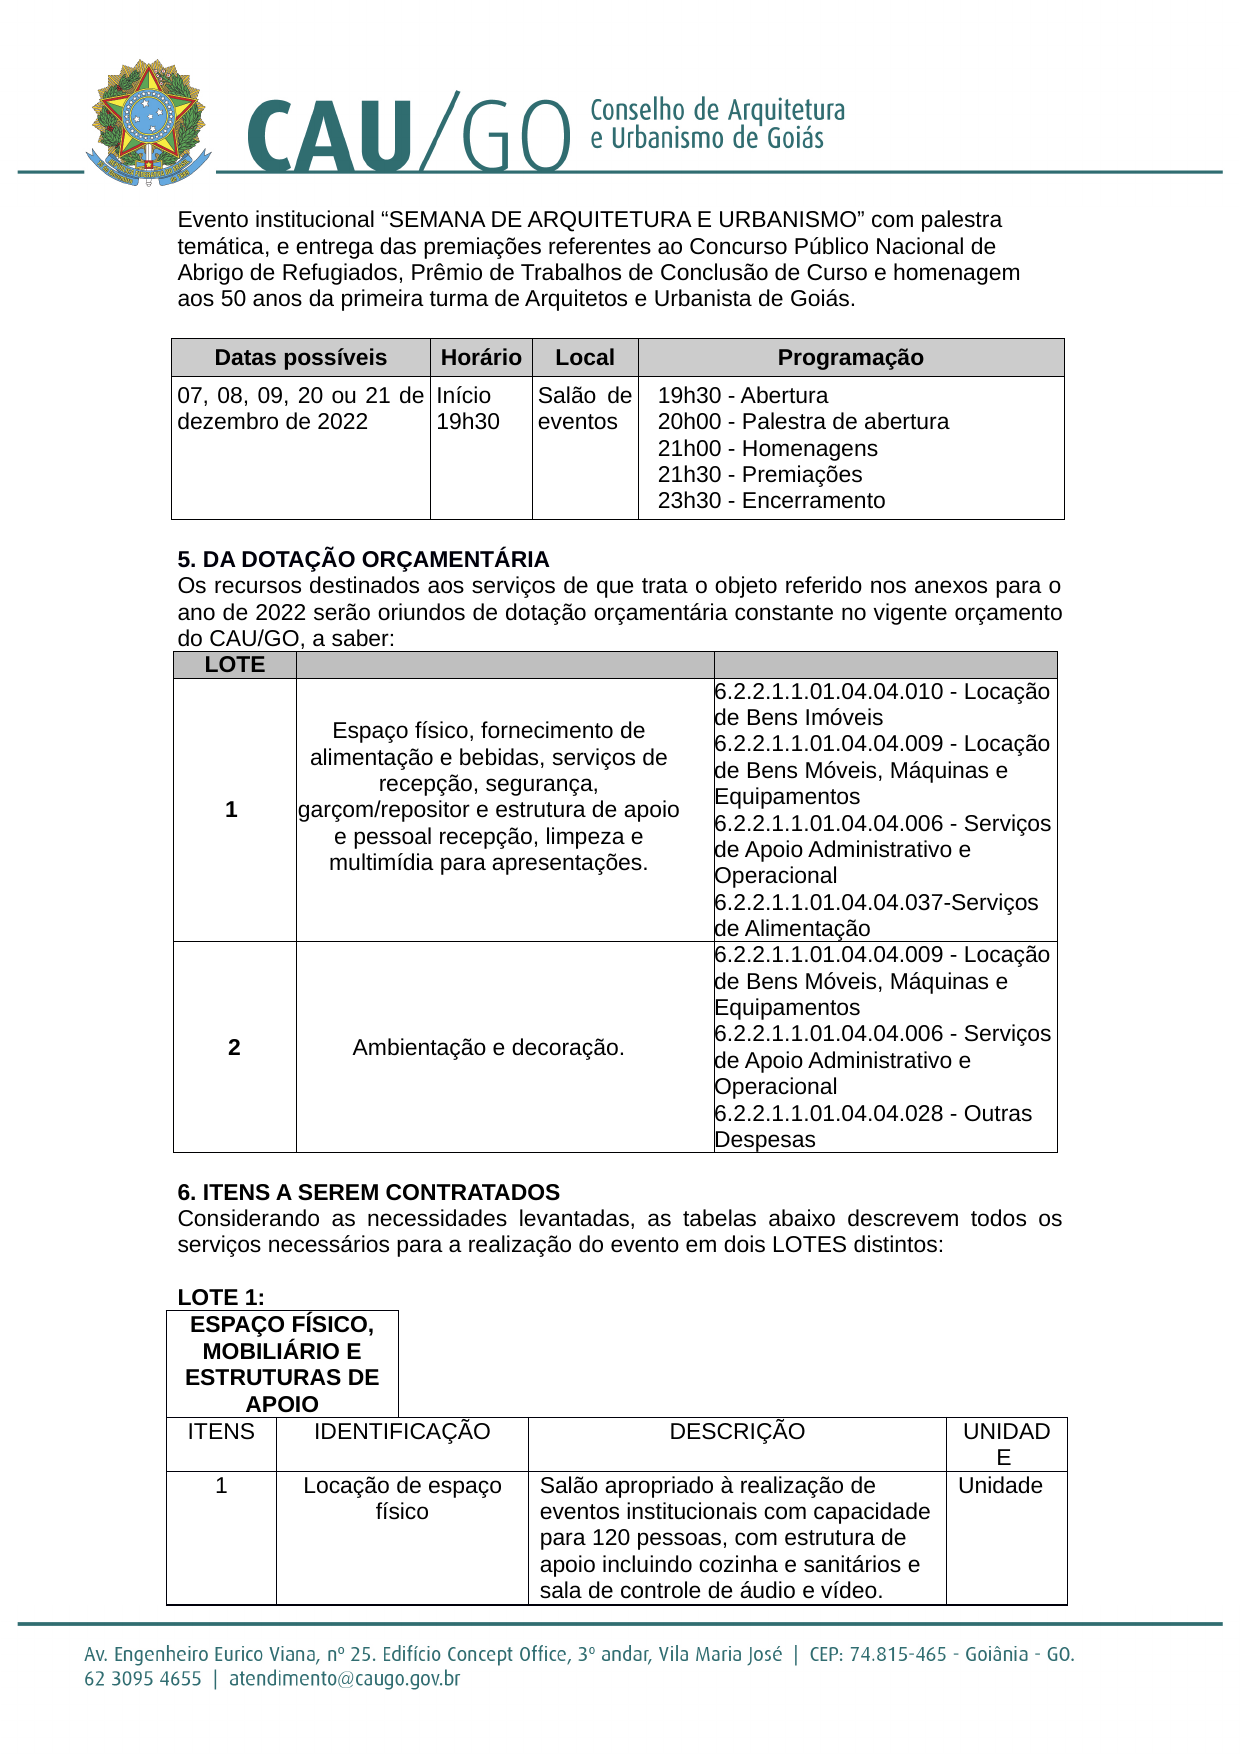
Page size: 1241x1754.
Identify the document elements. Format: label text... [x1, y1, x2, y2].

table_cell Salão de eventos [533, 377, 638, 519]
table_cell 19h30 - Abertura 20h00 - Palestra de abertura 21h00 - Homenagens 21h30 - Premiações 23h30 - Encerramento [639, 377, 1064, 519]
text Os recursos destinados aos serviços de que trata o objeto referido nos anexos para o ano de 2022 serão oriundos de dotação orçamentária constante no vigente orçamento do CAU/GO, a saber: [177, 572, 1063, 651]
table_cell Salão apropriado à realização de eventos institucionais com capacidade para 120 pessoas, com estrutura de apoio incluindo cozinha e sanitários e sala de controle de áudio e vídeo. [529, 1472, 946, 1603]
table_cell 6.2.2.1.1.01.04.04.010 - Locação de Bens Imóveis 6.2.2.1.1.01.04.04.009 - Locação de Bens Móveis, Máquinas e Equipamentos 6.2.2.1.1.01.04.04.006 - Serviços de Apoio Administrativo e Operacional 6.2.2.1.1.01.04.04.037-Serviços de Alimentação [715, 679, 1057, 941]
table_header [399, 1310, 1067, 1417]
table_header ESPAÇO FÍSICO, MOBILIÁRIO E ESTRUTURAS DE APOIO [167, 1311, 398, 1417]
table_header Programação [639, 339, 1064, 376]
table_cell IDENTIFICAÇÃO [277, 1418, 528, 1471]
table_cell Espaço físico, fornecimento de alimentação e bebidas, serviços de recepção, segurança, garçom/repositor e estrutura de apoio e pessoal recepção, limpeza e multimídia para apresentações. [297, 679, 714, 941]
picture [0, 1605, 1240, 1754]
text 6. ITENS A SEREM CONTRATADOS [177, 1179, 1063, 1205]
table_header [715, 652, 1057, 678]
table_header [297, 652, 714, 678]
table_cell Início 19h30 [431, 377, 532, 519]
table_header Local [533, 339, 638, 376]
table_cell 2 [174, 942, 296, 1152]
table_cell Ambientação e decoração. [297, 942, 714, 1152]
table_cell Locação de espaço físico [277, 1472, 528, 1603]
table_cell ITENS [167, 1418, 276, 1471]
table_cell 6.2.2.1.1.01.04.04.009 - Locação de Bens Móveis, Máquinas e Equipamentos 6.2.2.1.1.01.04.04.006 - Serviços de Apoio Administrativo e Operacional 6.2.2.1.1.01.04.04.028 - Outras Despesas [715, 942, 1057, 1152]
table_cell 07, 08, 09, 20 ou 21 de dezembro de 2022 [172, 377, 430, 519]
table_header Datas possíveis [172, 339, 430, 376]
text Considerando as necessidades levantadas, as tabelas abaixo descrevem todos os serviços necessários para a realização do evento em dois LOTES distintos: [177, 1205, 1063, 1258]
table_cell UNIDADE [947, 1418, 1067, 1471]
picture [0, 0, 1239, 207]
text 5. DA DOTAÇÃO ORÇAMENTÁRIA [177, 546, 1063, 572]
table_header Horário [431, 339, 532, 376]
table_cell DESCRIÇÃO [529, 1418, 946, 1471]
table_header LOTE [174, 652, 296, 678]
text Evento institucional “SEMANA DE ARQUITETURA E URBANISMO” com palestra temática, e entrega das premiações referentes ao Concurso Público Nacional de Abrigo de Refugiados, Prêmio de Trabalhos de Conclusão de Curso e homenagem aos 50 anos da primeira turma de Arquitetos e Urbanista de Goiás. [177, 207, 1063, 312]
table_cell 1 [174, 679, 296, 941]
table_cell Unidade [947, 1472, 1067, 1603]
table_cell 1 [167, 1472, 276, 1603]
text LOTE 1: [177, 1284, 1063, 1310]
